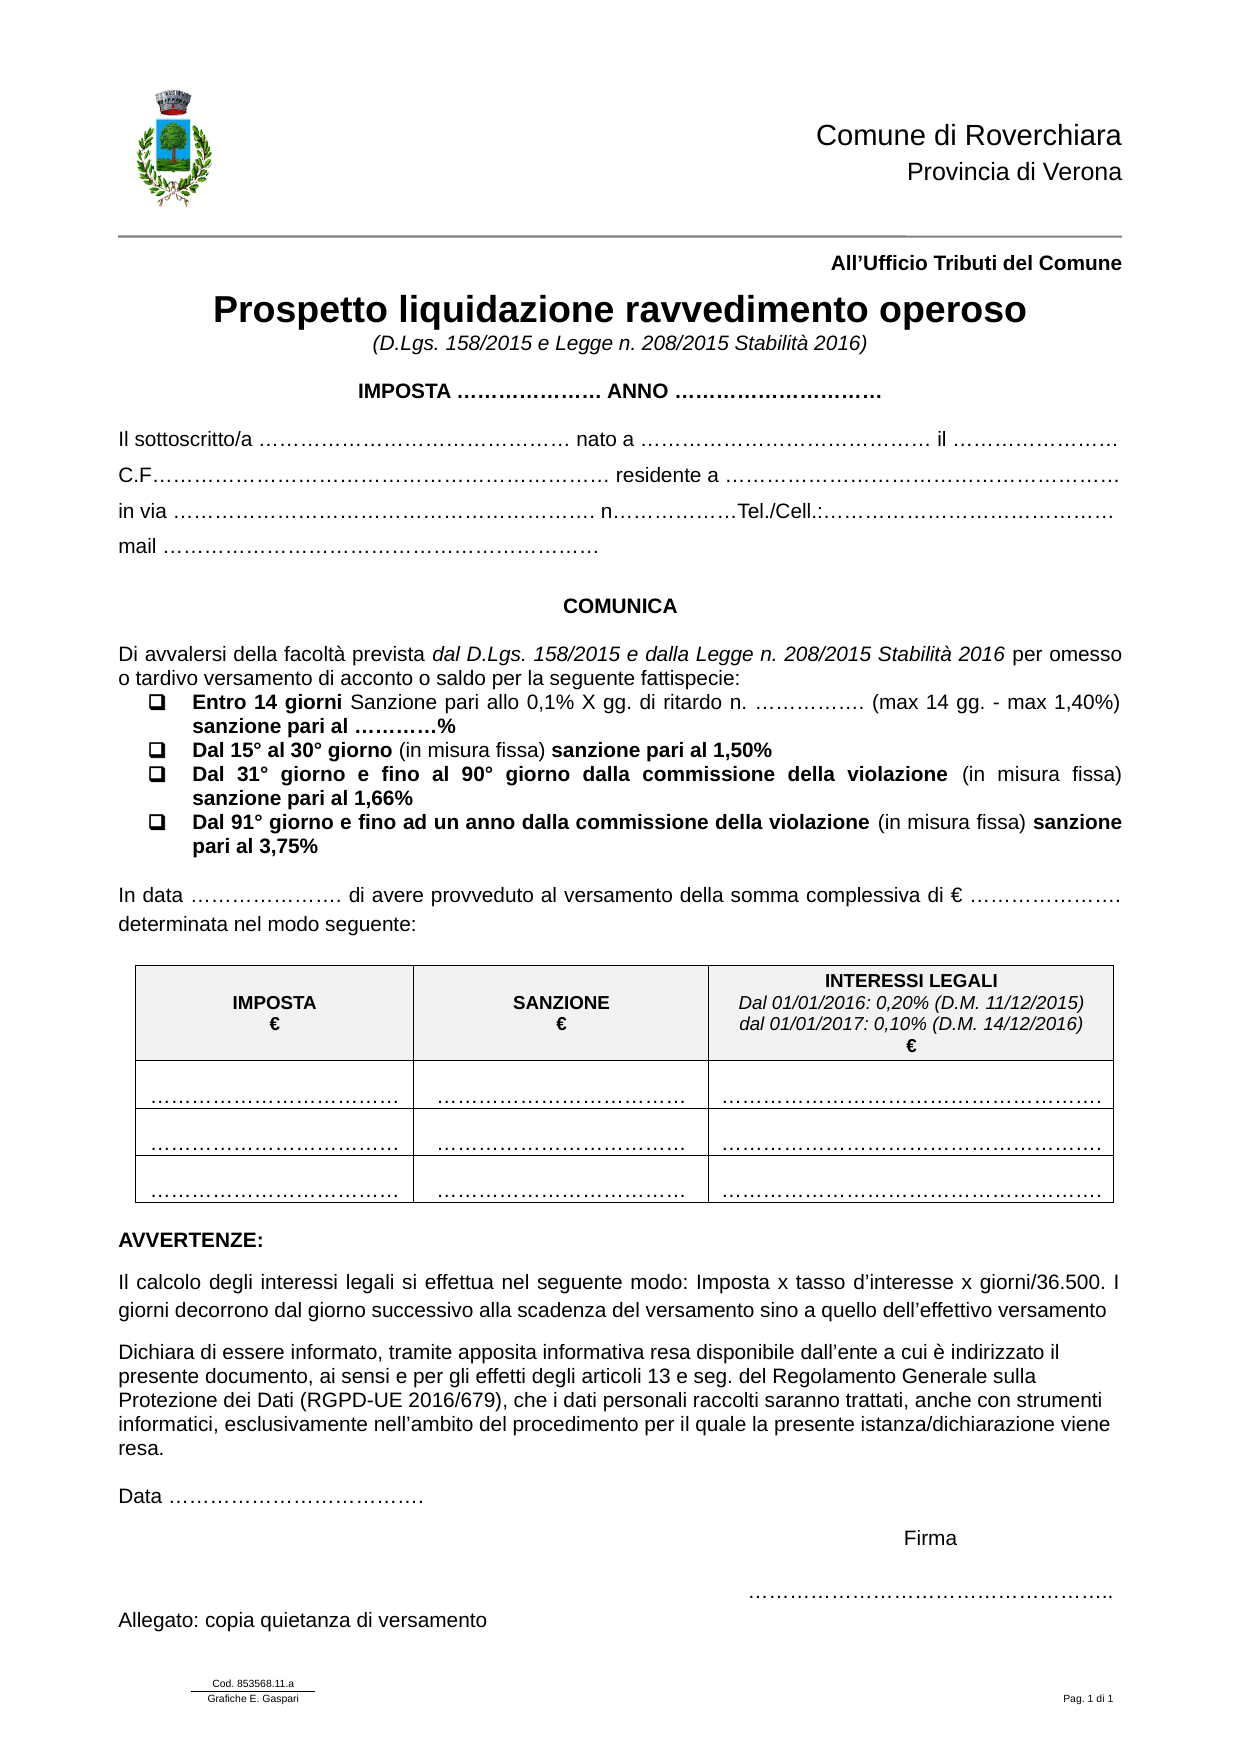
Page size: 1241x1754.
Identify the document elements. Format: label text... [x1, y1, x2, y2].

table_header SANZIONE € [414, 966, 708, 1060]
text IMPOSTA ………………… ANNO ………………………… [118, 379, 1122, 403]
table_cell ……………………………… [136, 1109, 413, 1155]
table_cell ……………………………… [414, 1156, 708, 1202]
list Dal 15° al 30° giorno (in misura fissa) sanzione pari al 1,50% [148, 738, 1122, 762]
table_cell ……………………………… [136, 1156, 413, 1202]
list Dal 31° giorno e fino al 90° giorno dalla commissione della violazione (in misura fissa) sanzione pari al 1,66% [148, 762, 1122, 810]
table_cell ……………………………… [136, 1061, 413, 1108]
text Dichiara di essere informato, tramite apposita informativa resa disponibile dall’ente a cui è indirizzato il presente documento, ai sensi e per gli effetti degli articoli 13 e seg. del Regolamento Generale sulla Protezione dei Dati (RGPD-UE 2016/679), che i dati personali raccolti saranno trattati, anche con strumenti informatici, esclusivamente nell’ambito del procedimento per il quale la presente istanza/dichiarazione viene resa. [118, 1339, 1122, 1459]
table_header INTERESSI LEGALI Dal 01/01/2016: 0,20% (D.M. 11/12/2015) dal 01/01/2017: 0,10% (D.M. 14/12/2016) € [709, 966, 1113, 1060]
table_cell ………………………………………………. [709, 1061, 1113, 1108]
text In data …………………. di avere provveduto al versamento della somma complessiva di € …………………. determinata nel modo seguente: [118, 883, 1122, 936]
text Provincia di Verona [224, 157, 1122, 185]
text Il calcolo degli interessi legali si effettua nel seguente modo: Imposta x tasso d’interesse x giorni/36.500. I giorni decorrono dal giorno successivo alla scadenza del versamento sino a quello dell’effettivo versamento [118, 1269, 1122, 1322]
text Data ………………………………. [118, 1484, 1122, 1508]
table_header IMPOSTA € [136, 966, 413, 1060]
picture [122, 87, 224, 219]
text …………………………………………….. [738, 1579, 1122, 1603]
text AVVERTENZE: [118, 1228, 1122, 1252]
text COMUNICA [118, 594, 1122, 618]
text Il sottoscritto/a ……………………………………… nato a …………………………………… il …………………… [118, 427, 1122, 451]
text mail ……………………………………………………… [118, 534, 1122, 558]
text C.F………………………………………………………… residente a ………………………………………………… [118, 462, 1122, 486]
list Dal 91° giorno e fino ad un anno dalla commissione della violazione (in misura fissa) sanzione pari al 3,75% [148, 810, 1122, 858]
table_cell ………………………………………………. [709, 1109, 1113, 1155]
text All’Ufficio Tributi del Comune [366, 251, 1122, 275]
text Comune di Roverchiara [224, 118, 1122, 152]
text in via ……………………………………………………. n………………Tel./Cell.:…………………………………… [118, 498, 1122, 522]
list Entro 14 giorni Sanzione pari allo 0,1% X gg. di ritardo n. ……………. (max 14 gg. - max 1,40%) sanzione pari al …………% [148, 690, 1122, 738]
text Firma [738, 1526, 1122, 1549]
text Prospetto liquidazione ravvedimento operoso [118, 288, 1122, 331]
text Allegato: copia quietanza di versamento [118, 1608, 1122, 1632]
table_cell ……………………………… [414, 1109, 708, 1155]
table_cell ………………………………………………. [709, 1156, 1113, 1202]
text Di avvalersi della facoltà prevista dal D.Lgs. 158/2015 e dalla Legge n. 208/2015 Stabilità 2016 per omesso o tardivo versamento di acconto o saldo per la seguente fattispecie: [118, 642, 1122, 690]
text (D.Lgs. 158/2015 e Legge n. 208/2015 Stabilità 2016) [118, 331, 1122, 355]
table_cell ……………………………… [414, 1061, 708, 1108]
